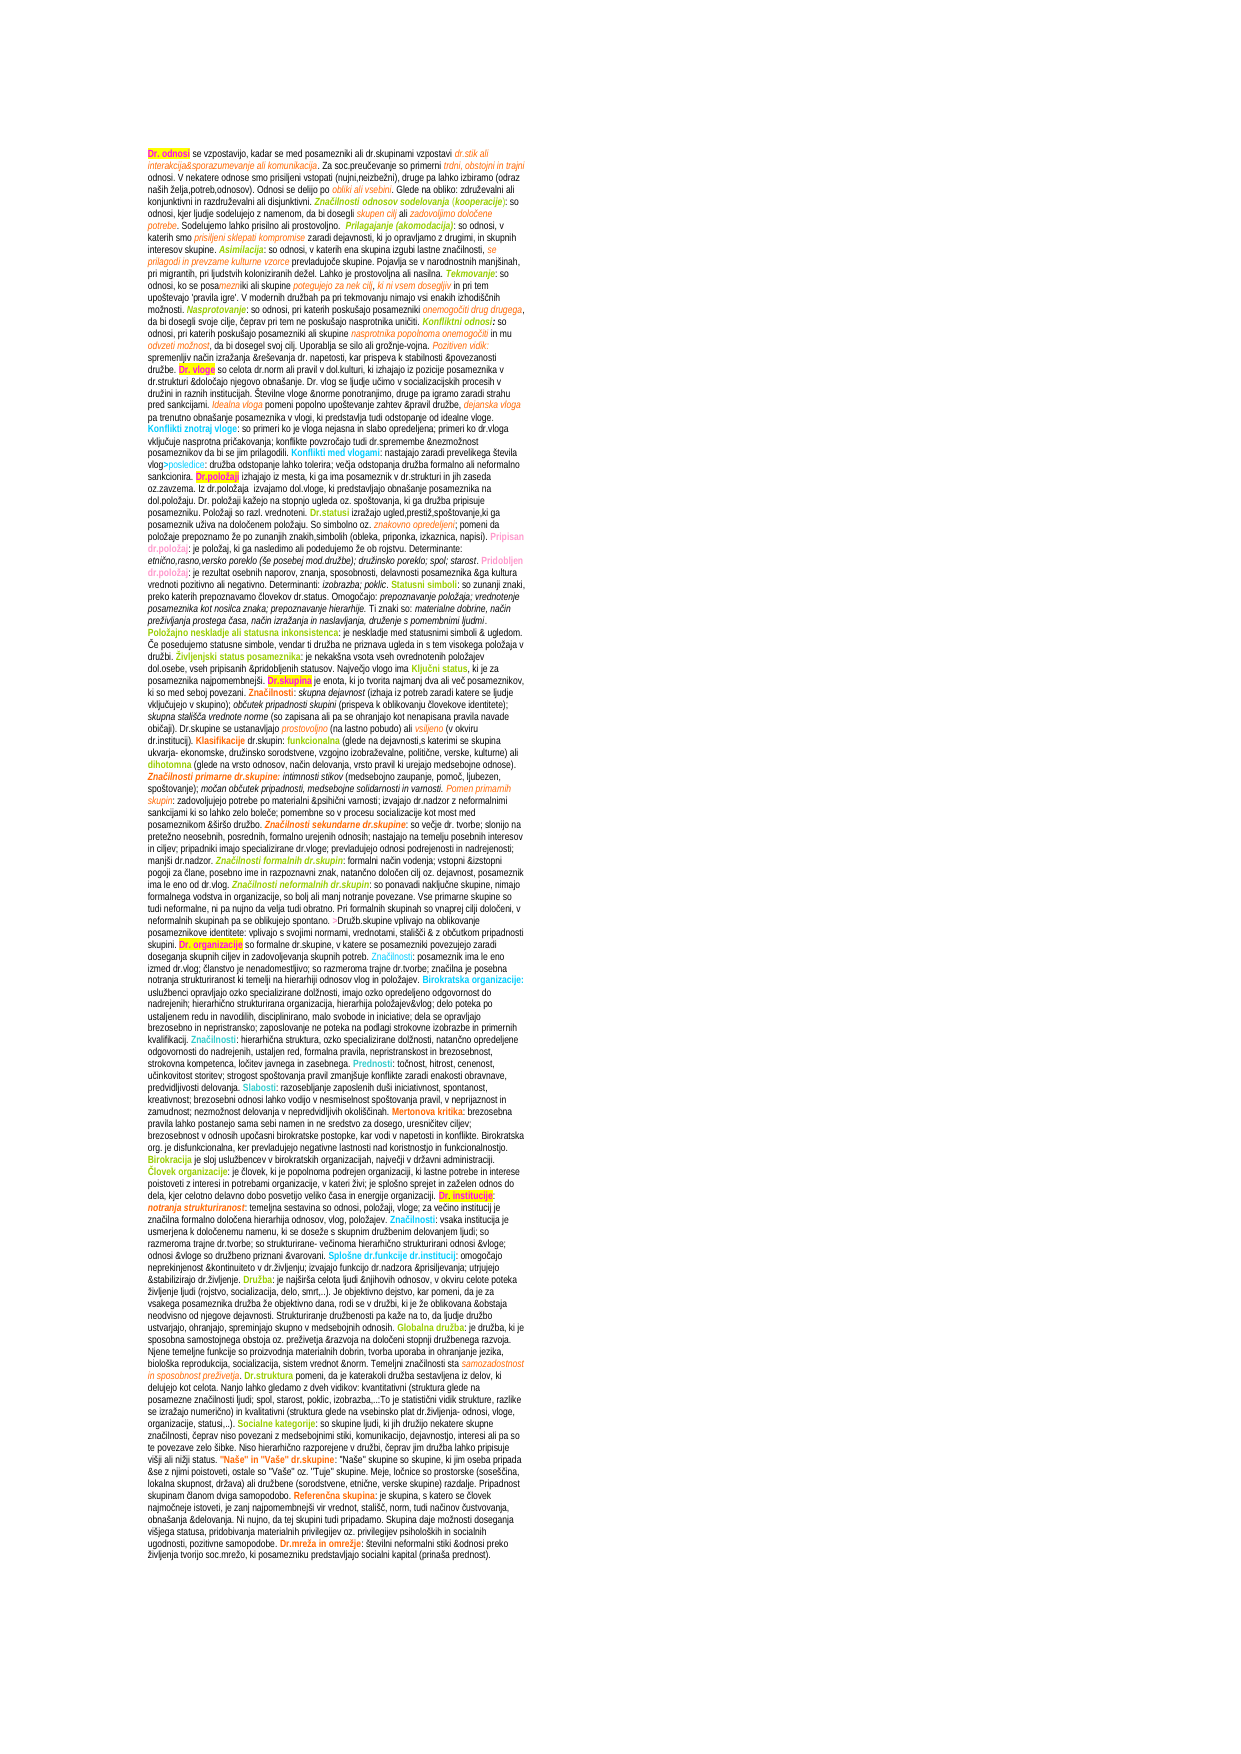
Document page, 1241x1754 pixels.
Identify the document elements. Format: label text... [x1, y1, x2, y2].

text Dr. odnosi se vzpostavijo, kadar se med posamezniki ali dr.skupinami vzpostavi dr.stik ali interakcija&sporazumevanje ali komunikacija. Za soc.preučevanje so primerni trdni, obstojni in trajni odnosi. V nekatere odnose smo prisiljeni vstopati (nujni,neizbežni), druge pa lahko izbiramo (odraz naših želja,potreb,odnosov). Odnosi se delijo po obliki ali vsebini. Glede na obliko: združevalni ali konjunktivni in razdruževalni ali disjunktivni. Značilnosti odnosov sodelovanja (kooperacije): so odnosi, kjer ljudje sodelujejo z namenom, da bi dosegli skupen cilj ali zadovoljimo določene potrebe. Sodelujemo lahko prisilno ali prostovoljno. Prilagajanje (akomodacija): so odnosi, v katerih smo prisiljeni sklepati kompromise zaradi dejavnosti, ki jo opravljamo z drugimi, in skupnih interesov skupine. Asimilacija: so odnosi, v katerih ena skupina izgubi lastne značilnosti, se prilagodi in prevzame kulturne vzorce prevladujoče skupine. Pojavlja se v narodnostnih manjšinah, pri migrantih, pri ljudstvih koloniziranih dežel. Lahko je prostovoljna ali nasilna. Tekmovanje: so odnosi, ko se posamezniki ali skupine potegujejo za nek cilj, ki ni vsem dosegljiv in pri tem upoštevajo 'pravila igre'. V modernih družbah pa pri tekmovanju nimajo vsi enakih izhodiščnih možnosti. Nasprotovanje: so odnosi, pri katerih poskušajo posamezniki onemogočiti drug drugega, da bi dosegli svoje cilje, čeprav pri tem ne poskušajo nasprotnika uničiti. Konfliktni odnosi: so odnosi, pri katerih poskušajo posamezniki ali skupine nasprotnika popolnoma onemogočiti in mu odvzeti možnost, da bi dosegel svoj cilj. Uporablja se silo ali grožnje-vojna. Pozitiven vidik: spremenljiv način izražanja &reševanja dr. napetosti, kar prispeva k stabilnosti &povezanosti družbe. Dr. vloge so celota dr.norm ali pravil v dol.kulturi, ki izhajajo iz pozicije posameznika v dr.strukturi &določajo njegovo obnašanje. Dr. vlog se ljudje učimo v socializacijskih procesih v družini in raznih institucijah. Številne vloge &norme ponotranjimo, druge pa igramo zaradi strahu pred sankcijami. Idealna vloga pomeni popolno upoštevanje zahtev &pravil družbe, dejanska vloga pa trenutno obnašanje posameznika v vlogi, ki predstavlja tudi odstopanje od idealne vloge. Konflikti znotraj vloge: so primeri ko je vloga nejasna in slabo opredeljena; primeri ko dr.vloga vključuje nasprotna pričakovanja; konflikte povzročajo tudi dr.spremembe &nezmožnost posameznikov da bi se jim prilagodili. Konflikti med vlogami: nastajajo zaradi prevelikega števila vlog>posledice: družba odstopanje lahko tolerira; večja odstopanja družba formalno ali neformalno sankcionira. Dr.položaji izhajajo iz mesta, ki ga ima posameznik v dr.strukturi in jih zaseda oz.zavzema. Iz dr.položaja izvajamo dol.vloge, ki predstavljajo obnašanje posameznika na dol.položaju. Dr. položaji kažejo na stopnjo ugleda oz. spoštovanja, ki ga družba pripisuje posamezniku. Položaji so razl. vrednoteni. Dr.statusi izražajo ugled,prestiž,spoštovanje,ki ga posameznik uživa na določenem položaju. So simbolno oz. znakovno opredeljeni; pomeni da položaje prepoznamo že po zunanjih znakih,simbolih (obleka, priponka, izkaznica, napisi). Pripisan dr.položaj: je položaj, ki ga nasledimo ali podedujemo že ob rojstvu. Determinante: etnično,rasno,versko poreklo (še posebej mod.družbe); družinsko poreklo; spol; starost. Pridobljen dr.položaj: je rezultat osebnih naporov, znanja, sposobnosti, delavnosti posameznika &ga kultura vrednoti pozitivno ali negativno. Determinanti: izobrazba; poklic. Statusni simboli: so zunanji znaki, preko katerih prepoznavamo človekov dr.status. Omogočajo: prepoznavanje položaja; vrednotenje posameznika kot nosilca znaka; prepoznavanje hierarhije. Ti znaki so: materialne dobrine, način preživljanja prostega časa, način izražanja in naslavljanja, druženje s pomembnimi ljudmi. Položajno neskladje ali statusna inkonsistenca: je neskladje med statusnimi simboli & ugledom. Če posedujemo statusne simbole, vendar ti družba ne priznava ugleda in s tem visokega položaja v družbi. Življenjski status posameznika: je nekakšna vsota vseh ovrednotenih položajev dol.osebe, vseh pripisanih &pridobljenih statusov. Največjo vlogo ima Ključni status, ki je za posameznika najpomembnejši. Dr.skupina je enota, ki jo tvorita najmanj dva ali več posameznikov, ki so med seboj povezani. Značilnosti: skupna dejavnost (izhaja iz potreb zaradi katere se ljudje vključujejo v skupino); občutek pripadnosti skupini (prispeva k oblikovanju človekove identitete); skupna stališča vrednote norme (so zapisana ali pa se ohranjajo kot nenapisana pravila navade običaji). Dr.skupine se ustanavljajo prostovoljno (na lastno pobudo) ali vsiljeno (v okviru dr.institucij). Klasifikacije dr.skupin: funkcionalna (glede na dejavnosti,s katerimi se skupina ukvarja- ekonomske, družinsko sorodstvene, vzgojno izobraževalne, politične, verske, kulturne) ali dihotomna (glede na vrsto odnosov, način delovanja, vrsto pravil ki urejajo medsebojne odnose). Značilnosti primarne dr.skupine: intimnosti stikov (medsebojno zaupanje, pomoč, ljubezen, spoštovanje); močan občutek pripadnosti, medsebojne solidarnosti in varnosti. Pomen primarnih skupin: zadovoljujejo potrebe po materialni &psihični varnosti; izvajajo dr.nadzor z neformalnimi sankcijami ki so lahko zelo boleče; pomembne so v procesu socializacije kot most med posameznikom &širšo družbo. Značilnosti sekundarne dr.skupine: so večje dr. tvorbe; slonijo na pretežno neosebnih, posrednih, formalno urejenih odnosih; nastajajo na temelju posebnih interesov in ciljev; pripadniki imajo specializirane dr.vloge; prevladujejo odnosi podrejenosti in nadrejenosti; manjši dr.nadzor. Značilnosti formalnih dr.skupin: formalni način vodenja; vstopni &izstopni pogoji za člane, posebno ime in razpoznavni znak, natančno določen cilj oz. dejavnost, posameznik ima le eno od dr.vlog. Značilnosti neformalnih dr.skupin: so ponavadi naključne skupine, nimajo formalnega vodstva in organizacije, so bolj ali manj notranje povezane. Vse primarne skupine so tudi neformalne, ni pa nujno da velja tudi obratno. Pri formalnih skupinah so vnaprej cilji določeni, v neformalnih skupinah pa se oblikujejo spontano. >Družb.skupine vplivajo na oblikovanje posameznikove identitete: vplivajo s svojimi normami, vrednotami, stališči & z občutkom pripadnosti skupini. Dr. organizacije so formalne dr.skupine, v katere se posamezniki povezujejo zaradi doseganja skupnih ciljev in zadovoljevanja skupnih potreb. Značilnosti: posameznik ima le eno izmed dr.vlog; članstvo je nenadomestljivo; so razmeroma trajne dr.tvorbe; značilna je posebna notranja strukturiranost ki temelji na hierarhiji odnosov vlog in položajev. Birokratska organizacije: uslužbenci opravljajo ozko specializirane dolžnosti, imajo ozko opredeljeno odgovornost do nadrejenih; hierarhično strukturirana organizacija, hierarhija položajev&vlog; delo poteka po ustaljenem redu in navodilih, disciplinirano, malo svobode in iniciative; dela se opravljajo brezosebno in nepristransko; zaposlovanje ne poteka na podlagi strokovne izobrazbe in primernih kvalifikacij. Značilnosti: hierarhična struktura, ozko specializirane dolžnosti, natančno opredeljene odgovornosti do nadrejenih, ustaljen red, formalna pravila, nepristranskost in brezosebnost, strokovna kompetenca, ločitev javnega in zasebnega. Prednosti: točnost, hitrost, cenenost, učinkovitost storitev; strogost spoštovanja pravil zmanjšuje konflikte zaradi enakosti obravnave, predvidljivosti delovanja. Slabosti: razosebljanje zaposlenih duši iniciativnost, spontanost, kreativnost; brezosebni odnosi lahko vodijo v nesmiselnost spoštovanja pravil, v neprijaznost in zamudnost; nezmožnost delovanja v nepredvidljivih okoliščinah. Mertonova kritika: brezosebna pravila lahko postanejo sama sebi namen in ne sredstvo za dosego, uresničitev ciljev; brezosebnost v odnosih upočasni birokratske postopke, kar vodi v napetosti in konflikte. Birokratska org. je disfunkcionalna, ker prevladujejo negativne lastnosti nad koristnostjo in funkcionalnostjo. Birokracija je sloj uslužbencev v birokratskih organizacijah, največji v državni administraciji. Človek organizacije: je človek, ki je popolnoma podrejen organizaciji, ki lastne potrebe in interese poistoveti z interesi in potrebami organizacije, v kateri živi; je splošno sprejet in zaželen odnos do dela, kjer celotno delavno dobo posvetijo veliko časa in energije organizaciji. Dr. institucije: notranja strukturiranost: temeljna sestavina so odnosi, položaji, vloge; za večino institucij je značilna formalno določena hierarhija odnosov, vlog, položajev. Značilnosti: vsaka institucija je usmerjena k določenemu namenu, ki se doseže s skupnim družbenim delovanjem ljudi; so razmeroma trajne dr.tvorbe; so strukturirane- večinoma hierarhično strukturirani odnosi &vloge; odnosi &vloge so družbeno priznani &varovani. Splošne dr.funkcije dr.institucij: omogočajo neprekinjenost &kontinuiteto v dr.življenju; izvajajo funkcijo dr.nadzora &prisiljevanja; utrjujejo &stabilizirajo dr.življenje. Družba: je najširša celota ljudi &njihovih odnosov, v okviru celote poteka življenje ljudi (rojstvo, socializacija, delo, smrt,..). Je objektivno dejstvo, kar pomeni, da je za vsakega posameznika družba že objektivno dana, rodi se v družbi, ki je že oblikovana &obstaja neodvisno od njegove dejavnosti. Strukturiranje družbenosti pa kaže na to, da ljudje družbo ustvarjajo, ohranjajo, spreminjajo skupno v medsebojnih odnosih. Globalna družba: je družba, ki je sposobna samostojnega obstoja oz. preživetja &razvoja na določeni stopnji družbenega razvoja. Njene temeljne funkcije so proizvodnja materialnih dobrin, tvorba uporaba in ohranjanje jezika, biološka reprodukcija, socializacija, sistem vrednot &norm. Temeljni značilnosti sta samozadostnost in sposobnost preživetja. Dr.struktura pomeni, da je katerakoli družba sestavljena iz delov, ki delujejo kot celota. Nanjo lahko gledamo z dveh vidikov: kvantitativni (struktura glede na posamezne značilnosti ljudi; spol, starost, poklic, izobrazba,..:To je statistični vidik strukture, razlike se izražajo numerično) in kvalitativni (struktura glede na vsebinsko plat dr.življenja- odnosi, vloge, organizacije, statusi,..). Socialne kategorije: so skupine ljudi, ki jih družijo nekatere skupne značilnosti, čeprav niso povezani z medsebojnimi stiki, komunikacijo, dejavnostjo, interesi ali pa so te povezave zelo šibke. Niso hierarhično razporejene v družbi, čeprav jim družba lahko pripisuje višji ali nižji status. ''Naše'' in ''Vaše'' dr.skupine: ''Naše'' skupine so skupine, ki jim oseba pripada &se z njimi poistoveti, ostale so ''Vaše'' oz. ''Tuje'' skupine. Meje, ločnice so prostorske (soseščina, lokalna skupnost, država) ali družbene (sorodstvene, etnične, verske skupine) razdalje. Pripadnost skupinam članom dviga samopodobo. Referenčna skupina: je skupina, s katero se človek najmočneje istoveti, je zanj najpomembnejši vir vrednot, stališč, norm, tudi načinov čustvovanja, obnašanja &delovanja. Ni nujno, da tej skupini tudi pripadamo. Skupina daje možnosti doseganja višjega statusa, pridobivanja materialnih privilegijev oz. privilegijev psiholoških in socialnih ugodnosti, pozitivne samopodobe. Dr.mreža in omrežje: številni neformalni stiki &odnosi preko življenja tvorijo soc.mrežo, ki posamezniku predstavljajo socialni kapital (prinaša prednost). [148, 148, 525, 1561]
